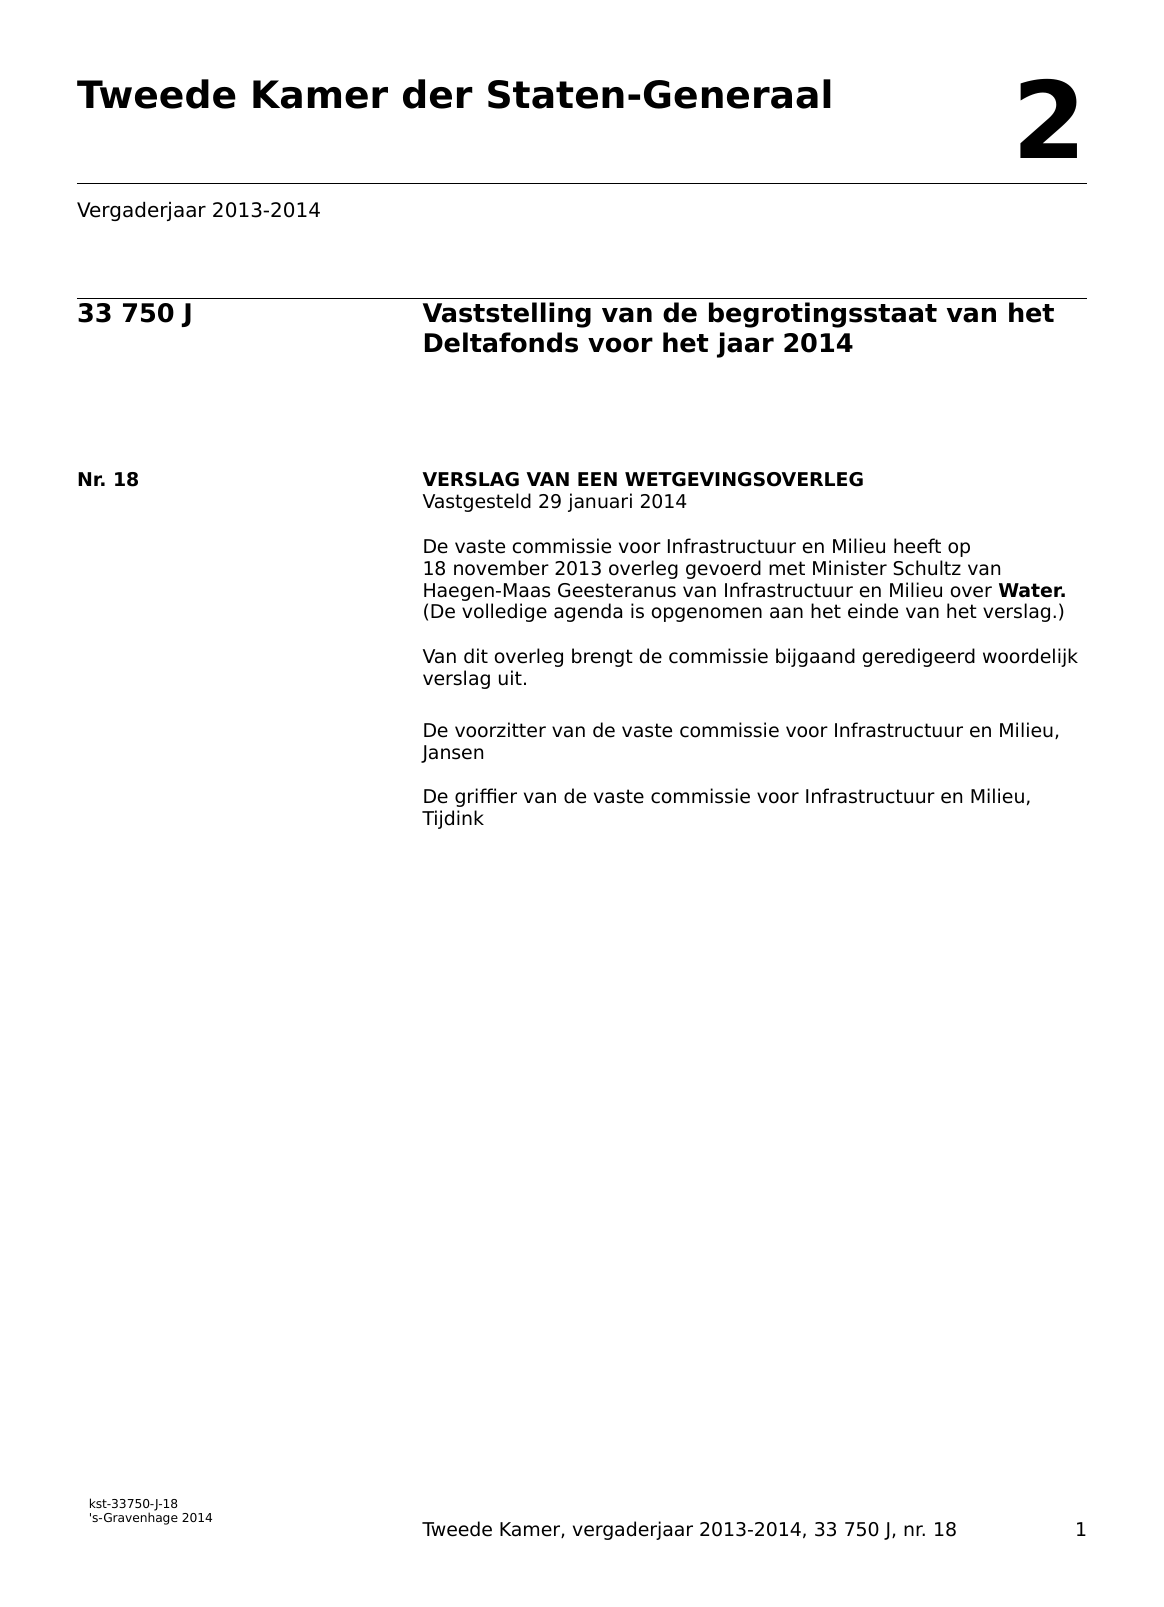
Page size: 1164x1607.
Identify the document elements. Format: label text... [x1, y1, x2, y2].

text De voorzitter van de vaste commissie voor Infrastructuur en Milieu, Jansen [422, 719, 1087, 763]
text De griffier van de vaste commissie voor Infrastructuur en Milieu, Tijdink [422, 786, 1087, 830]
text Vastgesteld 29 januari 2014 [422, 491, 1087, 513]
table_cell Vergaderjaar 2013-2014 [77, 184, 1087, 298]
text De vaste commissie voor Infrastructuur en Milieu heeft op 18 november 2013 overleg gevoerd met Minister Schultz van Haegen-Maas Geesteranus van Infrastructuur en Milieu over Water. [422, 536, 1087, 601]
subtitle 33 750 J Vaststelling van de begrotingsstaat van het Deltafonds voor het jaar 2014 [77, 299, 1087, 358]
text 's-Gravenhage 2014 [88, 1511, 323, 1525]
text kst-33750-J-18 [88, 1497, 323, 1511]
table_header 2 [886, 59, 1087, 183]
text Van dit overleg brengt de commissie bijgaand geredigeerd woordelijk verslag uit. [422, 646, 1087, 689]
subtitle Nr. 18 VERSLAG VAN EEN WETGEVINGSOVERLEG [77, 469, 1087, 491]
table_header Tweede Kamer der Staten-Generaal [77, 59, 886, 183]
text (De volledige agenda is opgenomen aan het einde van het verslag.) [422, 601, 1087, 623]
